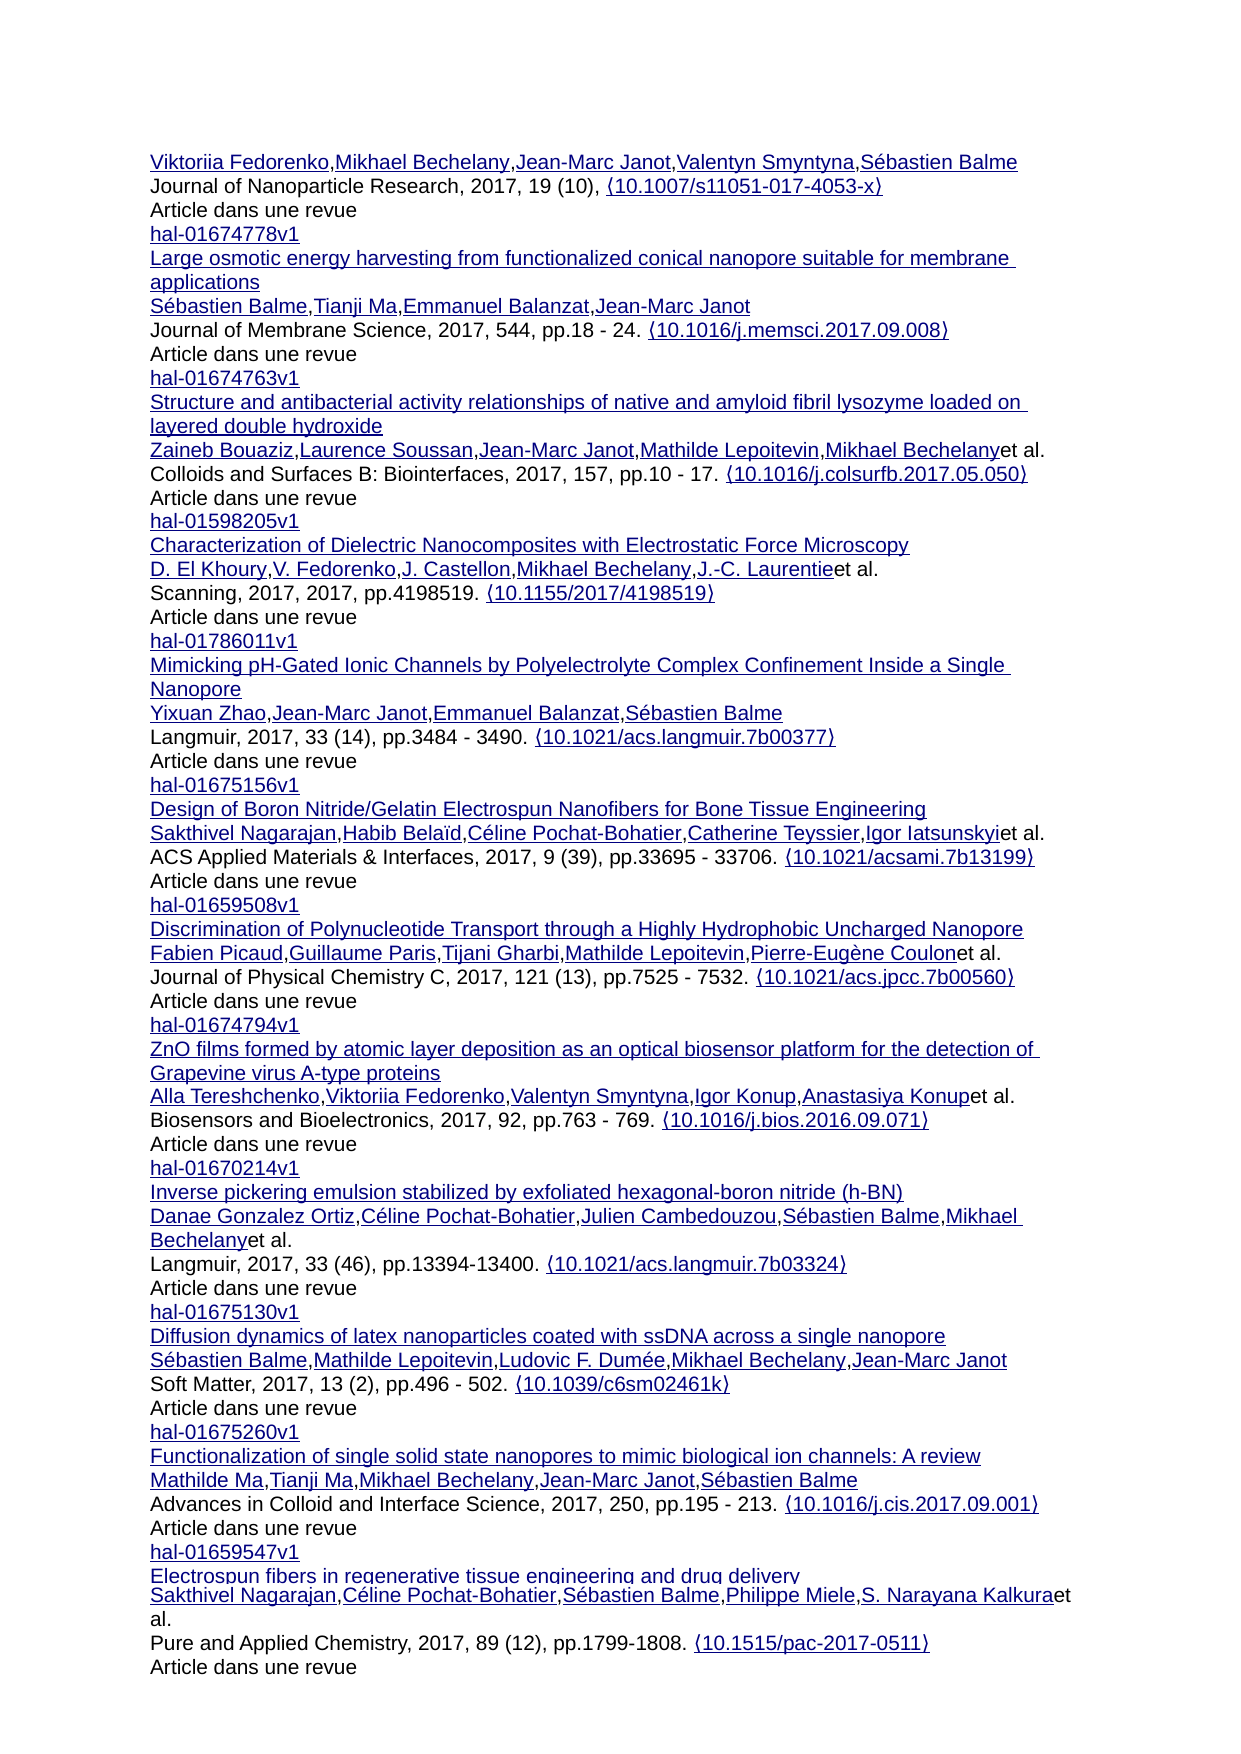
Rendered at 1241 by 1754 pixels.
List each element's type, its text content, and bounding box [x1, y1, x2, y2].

table_cell Electrospun fibers in regenerative tissue engineering and drug delivery Sakthivel Nagarajan,Céline Pochat-Bohatier,Sébastien Balme,Philippe Miele,S. Narayana Kalkuraet al. Pure and Applied Chemistry, 2017, 89 (12), pp.1799-1808. ⟨10.1515/pac-2017-0511⟩ Article dans une revue [150, 1564, 1090, 1679]
table_cell Mimicking pH-Gated Ionic Channels by Polyelectrolyte Complex Confinement Inside a Single Nanopore Yixuan Zhao,Jean-Marc Janot,Emmanuel Balanzat,Sébastien Balme Langmuir, 2017, 33 (14), pp.3484 - 3490. ⟨10.1021/acs.langmuir.7b00377⟩ Article dans une revue hal-01675156v1 [150, 653, 1090, 797]
table_cell ZnO films formed by atomic layer deposition as an optical biosensor platform for the detection of Grapevine virus A-type proteins Alla Tereshchenko,Viktoriia Fedorenko,Valentyn Smyntyna,Igor Konup,Anastasiya Konupet al. Biosensors and Bioelectronics, 2017, 92, pp.763 - 769. ⟨10.1016/j.bios.2016.09.071⟩ Article dans une revue hal-01670214v1 [150, 1036, 1090, 1180]
table_cell Viktoriia Fedorenko,Mikhael Bechelany,Jean-Marc Janot,Valentyn Smyntyna,Sébastien Balme Journal of Nanoparticle Research, 2017, 19 (10), ⟨10.1007/s11051-017-4053-x⟩ Article dans une revue hal-01674778v1 [150, 150, 1090, 246]
table_cell Large osmotic energy harvesting from functionalized conical nanopore suitable for membrane applications Sébastien Balme,Tianji Ma,Emmanuel Balanzat,Jean-Marc Janot Journal of Membrane Science, 2017, 544, pp.18 - 24. ⟨10.1016/j.memsci.2017.09.008⟩ Article dans une revue hal-01674763v1 [150, 246, 1090, 389]
table_cell Characterization of Dielectric Nanocomposites with Electrostatic Force Microscopy D. El Khoury,V. Fedorenko,J. Castellon,Mikhael Bechelany,J.-C. Laurentieet al. Scanning, 2017, 2017, pp.4198519. ⟨10.1155/2017/4198519⟩ Article dans une revue hal-01786011v1 [150, 533, 1090, 653]
table_cell Functionalization of single solid state nanopores to mimic biological ion channels: A review Mathilde Ma,Tianji Ma,Mikhael Bechelany,Jean-Marc Janot,Sébastien Balme Advances in Colloid and Interface Science, 2017, 250, pp.195 - 213. ⟨10.1016/j.cis.2017.09.001⟩ Article dans une revue hal-01659547v1 [150, 1444, 1090, 1563]
table_cell Structure and antibacterial activity relationships of native and amyloid fibril lysozyme loaded on layered double hydroxide Zaineb Bouaziz,Laurence Soussan,Jean-Marc Janot,Mathilde Lepoitevin,Mikhael Bechelanyet al. Colloids and Surfaces B: Biointerfaces, 2017, 157, pp.10 - 17. ⟨10.1016/j.colsurfb.2017.05.050⟩ Article dans une revue hal-01598205v1 [150, 390, 1090, 533]
table_cell Diffusion dynamics of latex nanoparticles coated with ssDNA across a single nanopore Sébastien Balme,Mathilde Lepoitevin,Ludovic F. Dumée,Mikhael Bechelany,Jean-Marc Janot Soft Matter, 2017, 13 (2), pp.496 - 502. ⟨10.1039/c6sm02461k⟩ Article dans une revue hal-01675260v1 [150, 1324, 1090, 1444]
table_cell Design of Boron Nitride/Gelatin Electrospun Nanofibers for Bone Tissue Engineering Sakthivel Nagarajan,Habib Belaïd,Céline Pochat-Bohatier,Catherine Teyssier,Igor Iatsunskyiet al. ACS Applied Materials & Interfaces, 2017, 9 (39), pp.33695 - 33706. ⟨10.1021/acsami.7b13199⟩ Article dans une revue hal-01659508v1 [150, 797, 1090, 917]
table_cell Inverse pickering emulsion stabilized by exfoliated hexagonal-boron nitride (h-BN) Danae Gonzalez Ortiz,Céline Pochat-Bohatier,Julien Cambedouzou,Sébastien Balme,Mikhael Bechelanyet al. Langmuir, 2017, 33 (46), pp.13394-13400. ⟨10.1021/acs.langmuir.7b03324⟩ Article dans une revue hal-01675130v1 [150, 1180, 1090, 1324]
table_cell Discrimination of Polynucleotide Transport through a Highly Hydrophobic Uncharged Nanopore Fabien Picaud,Guillaume Paris,Tijani Gharbi,Mathilde Lepoitevin,Pierre-Eugène Coulonet al. Journal of Physical Chemistry C, 2017, 121 (13), pp.7525 - 7532. ⟨10.1021/acs.jpcc.7b00560⟩ Article dans une revue hal-01674794v1 [150, 917, 1090, 1036]
